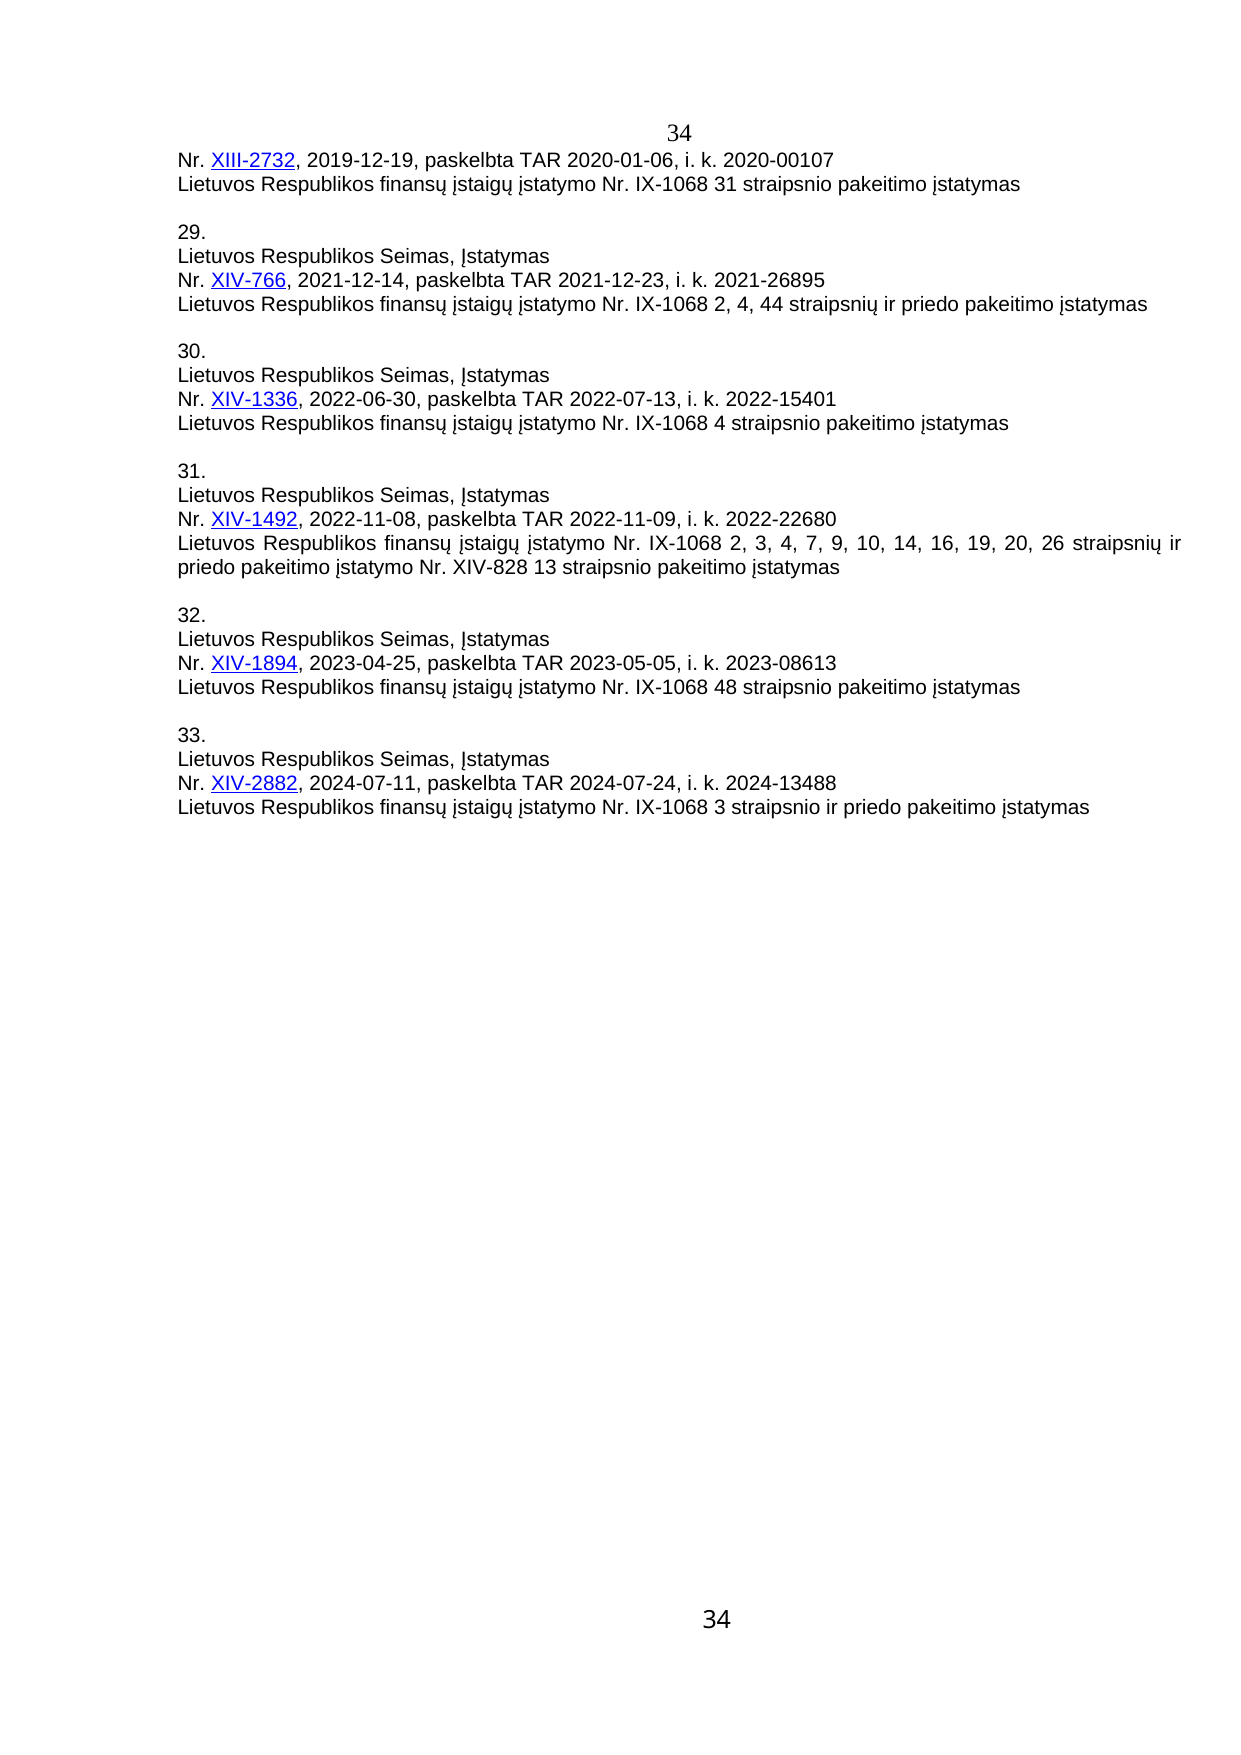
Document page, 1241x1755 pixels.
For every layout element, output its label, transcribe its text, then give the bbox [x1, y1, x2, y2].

text Lietuvos Respublikos Seimas, Įstatymas [177, 747, 1181, 771]
text Lietuvos Respublikos Seimas, Įstatymas [177, 627, 1181, 651]
text Nr. XIV-1336, 2022-06-30, paskelbta TAR 2022-07-13, i. k. 2022-15401 [177, 387, 1181, 411]
text 32. [177, 603, 1181, 627]
text Lietuvos Respublikos Seimas, Įstatymas [177, 243, 1181, 267]
text Nr. XIII-2732, 2019-12-19, paskelbta TAR 2020-01-06, i. k. 2020-00107 [177, 148, 1181, 172]
text Lietuvos Respublikos finansų įstaigų įstatymo Nr. IX-1068 2, 4, 44 straipsnių ir priedo pakeitimo įstatymas [177, 291, 1181, 315]
text Nr. XIV-1894, 2023-04-25, paskelbta TAR 2023-05-05, i. k. 2023-08613 [177, 651, 1181, 675]
text Lietuvos Respublikos Seimas, Įstatymas [177, 483, 1181, 507]
text Lietuvos Respublikos finansų įstaigų įstatymo Nr. IX-1068 3 straipsnio ir priedo pakeitimo įstatymas [177, 794, 1181, 818]
text Lietuvos Respublikos finansų įstaigų įstatymo Nr. IX-1068 48 straipsnio pakeitimo įstatymas [177, 675, 1181, 699]
text Nr. XIV-1492, 2022-11-08, paskelbta TAR 2022-11-09, i. k. 2022-22680 [177, 507, 1181, 531]
text Nr. XIV-766, 2021-12-14, paskelbta TAR 2021-12-23, i. k. 2021-26895 [177, 267, 1181, 291]
text 29. [177, 219, 1181, 243]
text 30. [177, 339, 1181, 363]
text Nr. XIV-2882, 2024-07-11, paskelbta TAR 2024-07-24, i. k. 2024-13488 [177, 771, 1181, 794]
text Lietuvos Respublikos Seimas, Įstatymas [177, 363, 1181, 387]
text 33. [177, 723, 1181, 747]
text Lietuvos Respublikos finansų įstaigų įstatymo Nr. IX-1068 4 straipsnio pakeitimo įstatymas [177, 411, 1181, 435]
text Lietuvos Respublikos finansų įstaigų įstatymo Nr. IX-1068 31 straipsnio pakeitimo įstatymas [177, 172, 1181, 196]
text 31. [177, 459, 1181, 483]
text Lietuvos Respublikos finansų įstaigų įstatymo Nr. IX-1068 2, 3, 4, 7, 9, 10, 14, 16, 19, 20, 26 straipsnių ir priedo pakeitimo įstatymo Nr. XIV-828 13 straipsnio pakeitimo įstatymas [177, 531, 1181, 579]
